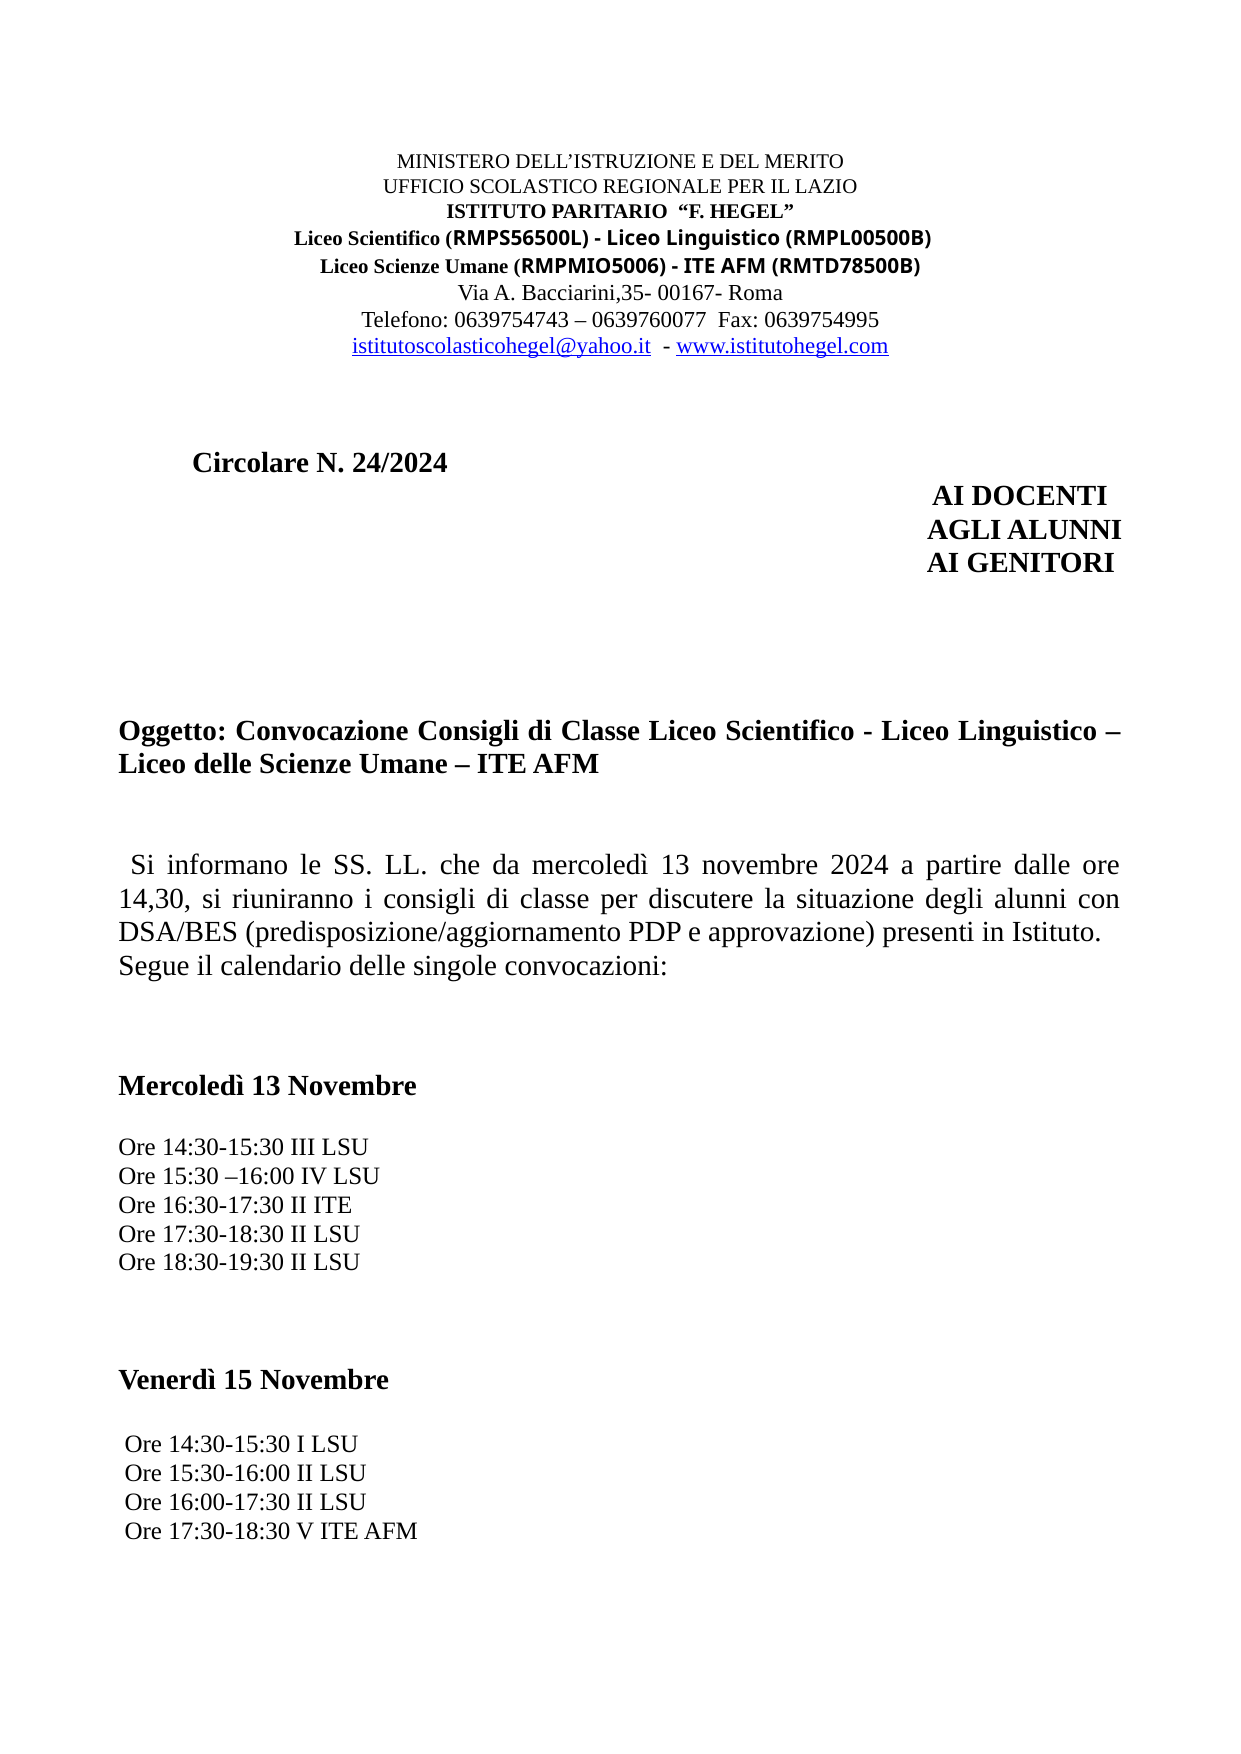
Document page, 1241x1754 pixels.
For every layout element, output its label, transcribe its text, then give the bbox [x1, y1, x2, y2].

text MINISTERO DELL’ISTRUZIONE E DEL MERITO [118, 148, 1122, 173]
text Mercoledì 13 Novembre [118, 1068, 1122, 1101]
text ISTITUTO PARITARIO “F. HEGEL” [118, 198, 1122, 223]
text Ore 17:30-18:30 V ITE AFM [118, 1516, 1122, 1544]
text AI DOCENTI AGLI ALUNNI [192, 478, 1122, 545]
text Ore 14:30-15:30 III LSU [118, 1132, 1122, 1161]
text Ore 18:30-19:30 II LSU [118, 1247, 1122, 1276]
text Ore 14:30-15:30 I LSU [118, 1429, 1122, 1458]
text UFFICIO SCOLASTICO REGIONALE PER IL LAZIO [118, 173, 1122, 198]
subtitle Telefono: 0639754743 – 0639760077 Fax: 0639754995 [118, 306, 1122, 332]
subtitle istitutoscolasticohegel@yahoo.it - www.istitutohegel.com [118, 332, 1122, 358]
text Liceo Scientifico (RMPS56500L) - Liceo Linguistico (RMPL00500B) [103, 223, 1122, 251]
text Ore 15:30 –16:00 IV LSU [118, 1161, 1122, 1190]
text Ore 16:30-17:30 II ITE [118, 1190, 1122, 1219]
text Venerdì 15 Novembre [118, 1362, 1122, 1396]
text Via A. Bacciarini,35- 00167- Roma [118, 279, 1122, 306]
text Segue il calendario delle singole convocazioni: [118, 948, 1122, 981]
text Ore 15:30-16:00 II LSU [118, 1458, 1122, 1487]
text Ore 17:30-18:30 II LSU [118, 1219, 1122, 1247]
text Oggetto: Convocazione Consigli di Classe Liceo Scientifico - Liceo Linguistico – Liceo delle Scienze Umane – ITE AFM [118, 713, 1122, 780]
text Liceo Scienze Umane (RMPMIO5006) - ITE AFM (RMTD78500B) [118, 251, 1122, 279]
text Circolare N. 24/2024 [192, 445, 1122, 478]
text AI GENITORI [192, 545, 1122, 612]
text Si informano le SS. LL. che da mercoledì 13 novembre 2024 a partire dalle ore 14,30, si riuniranno i consigli di classe per discutere la situazione degli alunni con DSA/BES (predisposizione/aggiornamento PDP e approvazione) presenti in Istituto. [118, 847, 1122, 948]
text Ore 16:00-17:30 II LSU [118, 1487, 1122, 1516]
